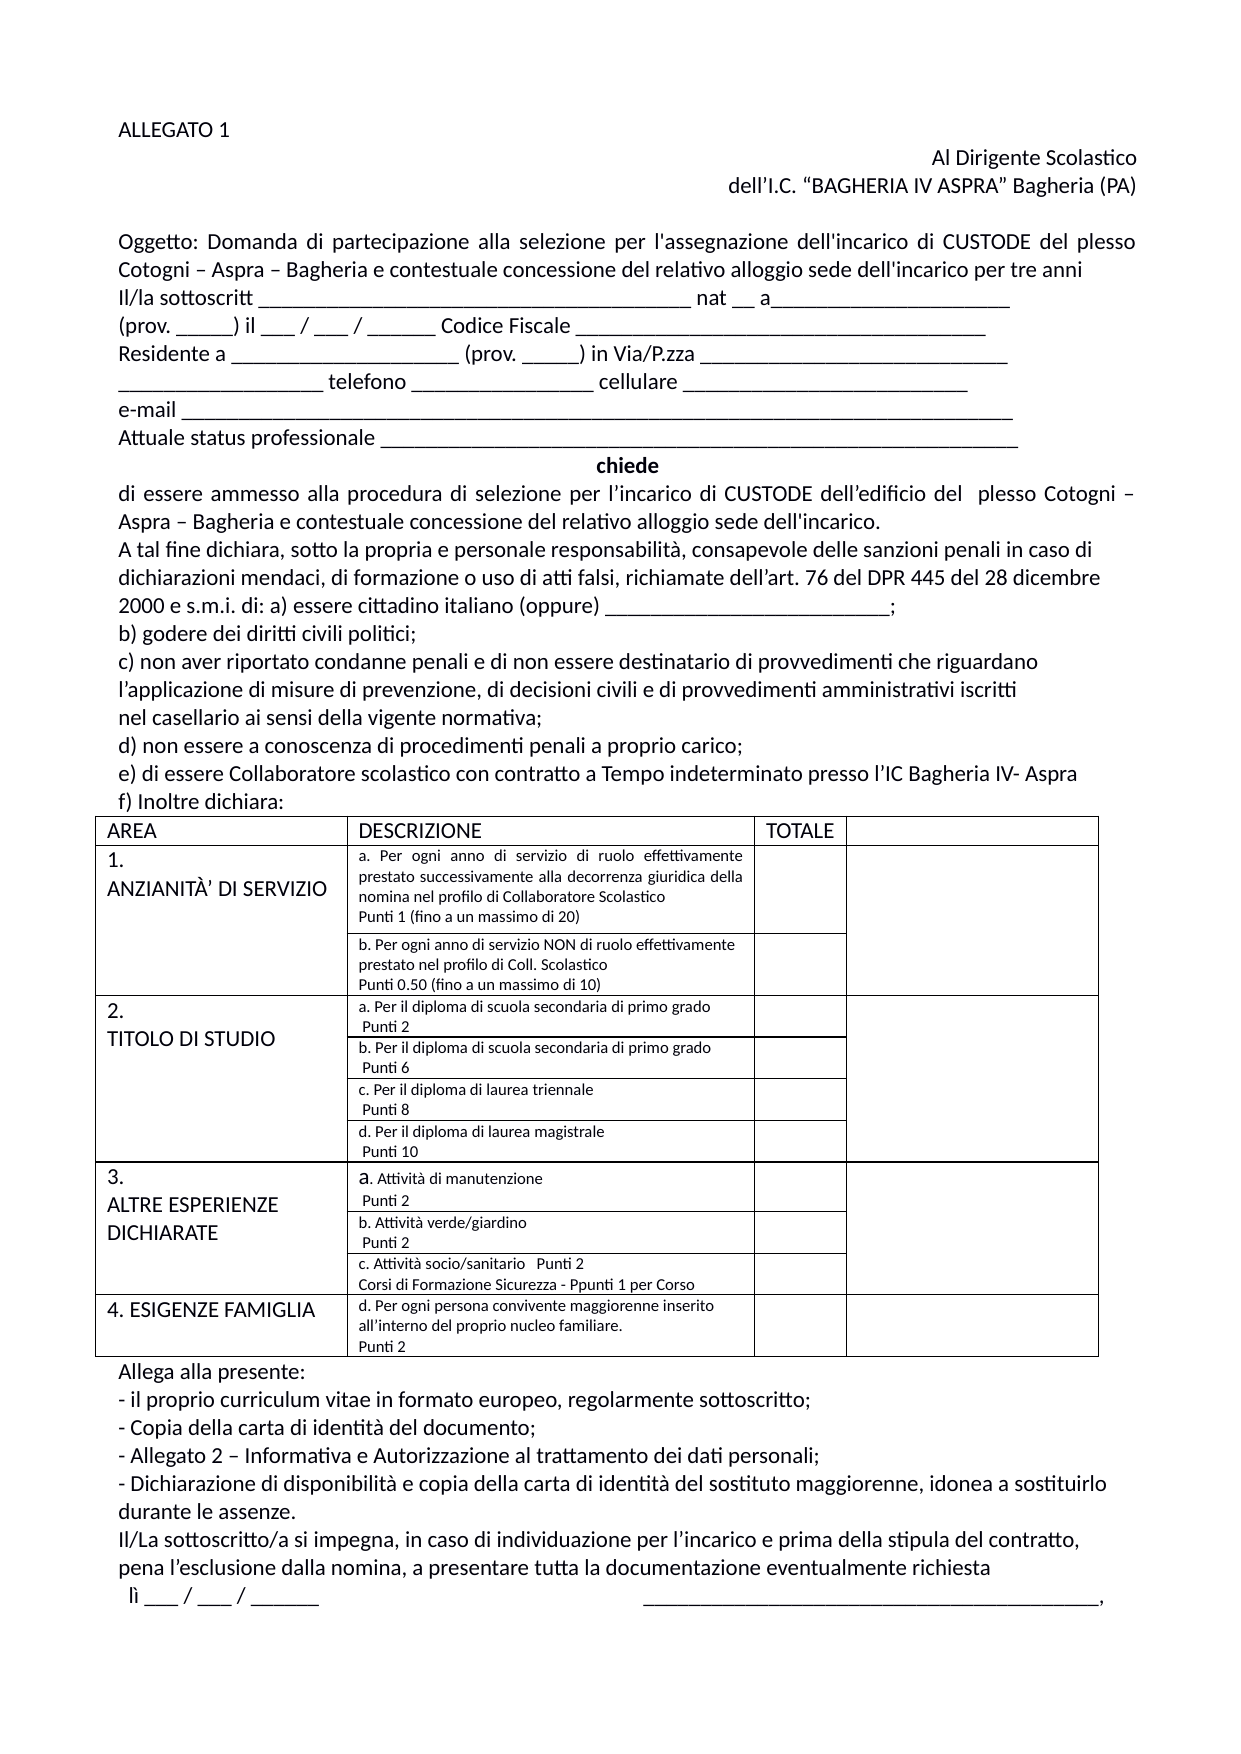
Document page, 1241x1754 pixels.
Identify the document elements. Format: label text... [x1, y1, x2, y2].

text b) godere dei diritti civili politici; [118, 619, 1137, 647]
text dichiarazioni mendaci, di formazione o uso di atti falsi, richiamate dell’art. 76 del DPR 445 del 28 dicembre [118, 563, 1137, 591]
table_cell [755, 1212, 846, 1252]
table_cell [755, 996, 846, 1036]
text - il proprio curriculum vitae in formato europeo, regolarmente sottoscritto; [118, 1385, 1137, 1413]
table_cell [755, 1163, 846, 1211]
text e) di essere Collaboratore scolastico con contratto a Tempo indeterminato presso l’IC Bagheria IV- Aspra [118, 759, 1137, 787]
text f) Inoltre dichiara: [118, 787, 1137, 816]
table_cell [755, 1038, 846, 1078]
text A tal fine dichiara, sotto la propria e personale responsabilità, consapevole delle sanzioni penali in caso di [118, 535, 1137, 563]
table_cell 3. ALTRE ESPERIENZE DICHIARATE [96, 1163, 347, 1294]
table_header [847, 817, 1098, 844]
text (prov. _____) il ___ / ___ / ______ Codice Fiscale ____________________________________ [118, 311, 1137, 339]
table_cell b. Per ogni anno di servizio NON di ruolo effettivamente prestato nel profilo di Coll. Scolastico Punti 0.50 (fino a un massimo di 10) [348, 934, 754, 995]
text - Allegato 2 – Informativa e Autorizzazione al trattamento dei dati personali; [118, 1441, 1137, 1469]
table_cell 1. ANZIANITÀ’ DI SERVIZIO [96, 846, 347, 995]
table_cell d. Per il diploma di laurea magistrale Punti 10 [348, 1121, 754, 1161]
text Attuale status professionale ________________________________________________________ [118, 423, 1137, 451]
text di essere ammesso alla procedura di selezione per l’incarico di CUSTODE dell’edificio del plesso Cotogni – Aspra – Bagheria e contestuale concessione del relativo alloggio sede dell'incarico. [118, 479, 1137, 535]
table_cell [847, 1163, 1098, 1294]
text Residente a ____________________ (prov. _____) in Via/P.zza ___________________________ [118, 339, 1137, 367]
text - Dichiarazione di disponibilità e copia della carta di identità del sostituto maggiorenne, idonea a sostituirlo durante le assenze. [118, 1469, 1137, 1525]
text c) non aver riportato condanne penali e di non essere destinatario di provvedimenti che riguardano [118, 647, 1137, 675]
table_cell c. Per il diploma di laurea triennale Punti 8 [348, 1079, 754, 1120]
text chiede [118, 451, 1137, 479]
table_cell [755, 1295, 846, 1356]
table_cell a. Attività di manutenzione Punti 2 [348, 1163, 754, 1211]
text Il/La sottoscritto/a si impegna, in caso di individuazione per l’incarico e prima della stipula del contratto, [118, 1525, 1137, 1553]
table_cell [755, 846, 846, 933]
text 2000 e s.m.i. di: a) essere cittadino italiano (oppure) _________________________; [118, 591, 1137, 619]
table_cell a. Per ogni anno di servizio di ruolo effettivamente prestato successivamente alla decorrenza giuridica della nomina nel profilo di Collaboratore Scolastico Punti 1 (fino a un massimo di 20) [348, 846, 754, 933]
text nel casellario ai sensi della vigente normativa; [118, 703, 1137, 731]
table_cell b. Per il diploma di scuola secondaria di primo grado Punti 6 [348, 1038, 754, 1078]
table_header DESCRIZIONE [348, 817, 754, 844]
table_cell c. Attività socio/sanitario Punti 2 Corsi di Formazione Sicurezza - Ppunti 1 per Corso [348, 1254, 754, 1294]
text ALLEGATO 1 [118, 115, 1137, 143]
text Oggetto: Domanda di partecipazione alla selezione per l'assegnazione dell'incarico di CUSTODE del plesso Cotogni – Aspra – Bagheria e contestuale concessione del relativo alloggio sede dell'incarico per tre anni [118, 227, 1137, 283]
table_header TOTALE [755, 817, 846, 844]
table_cell [847, 846, 1098, 995]
table_cell 2. TITOLO DI STUDIO [96, 996, 347, 1161]
text - Copia della carta di identità del documento; [118, 1413, 1137, 1441]
table_cell a. Per il diploma di scuola secondaria di primo grado Punti 2 [348, 996, 754, 1036]
text e-mail _________________________________________________________________________ [118, 395, 1137, 423]
text Il/la sottoscritt ______________________________________ nat __ a_____________________ [118, 283, 1137, 311]
text l’applicazione di misure di prevenzione, di decisioni civili e di provvedimenti amministrativi iscritti [118, 675, 1137, 703]
table_cell [755, 1079, 846, 1120]
table_cell [755, 1254, 846, 1294]
text lì ___ / ___ / ______ ________________________________________, [118, 1581, 1137, 1609]
table_cell [755, 934, 846, 995]
table_header AREA [96, 817, 347, 844]
table_cell [847, 996, 1098, 1161]
text Al Dirigente Scolastico [118, 143, 1137, 171]
text Allega alla presente: [118, 1357, 1137, 1385]
text d) non essere a conoscenza di procedimenti penali a proprio carico; [118, 731, 1137, 759]
text dell’I.C. “BAGHERIA IV ASPRA” Bagheria (PA) [118, 171, 1137, 199]
table_cell b. Attività verde/giardino Punti 2 [348, 1212, 754, 1252]
table_cell [847, 1295, 1098, 1356]
table_cell [755, 1121, 846, 1161]
text pena l’esclusione dalla nomina, a presentare tutta la documentazione eventualmente richiesta [118, 1553, 1137, 1581]
table_cell d. Per ogni persona convivente maggiorenne inserito all’interno del proprio nucleo familiare. Punti 2 [348, 1295, 754, 1356]
table_cell 4. ESIGENZE FAMIGLIA [96, 1295, 347, 1356]
text __________________ telefono ________________ cellulare _________________________ [118, 367, 1137, 395]
